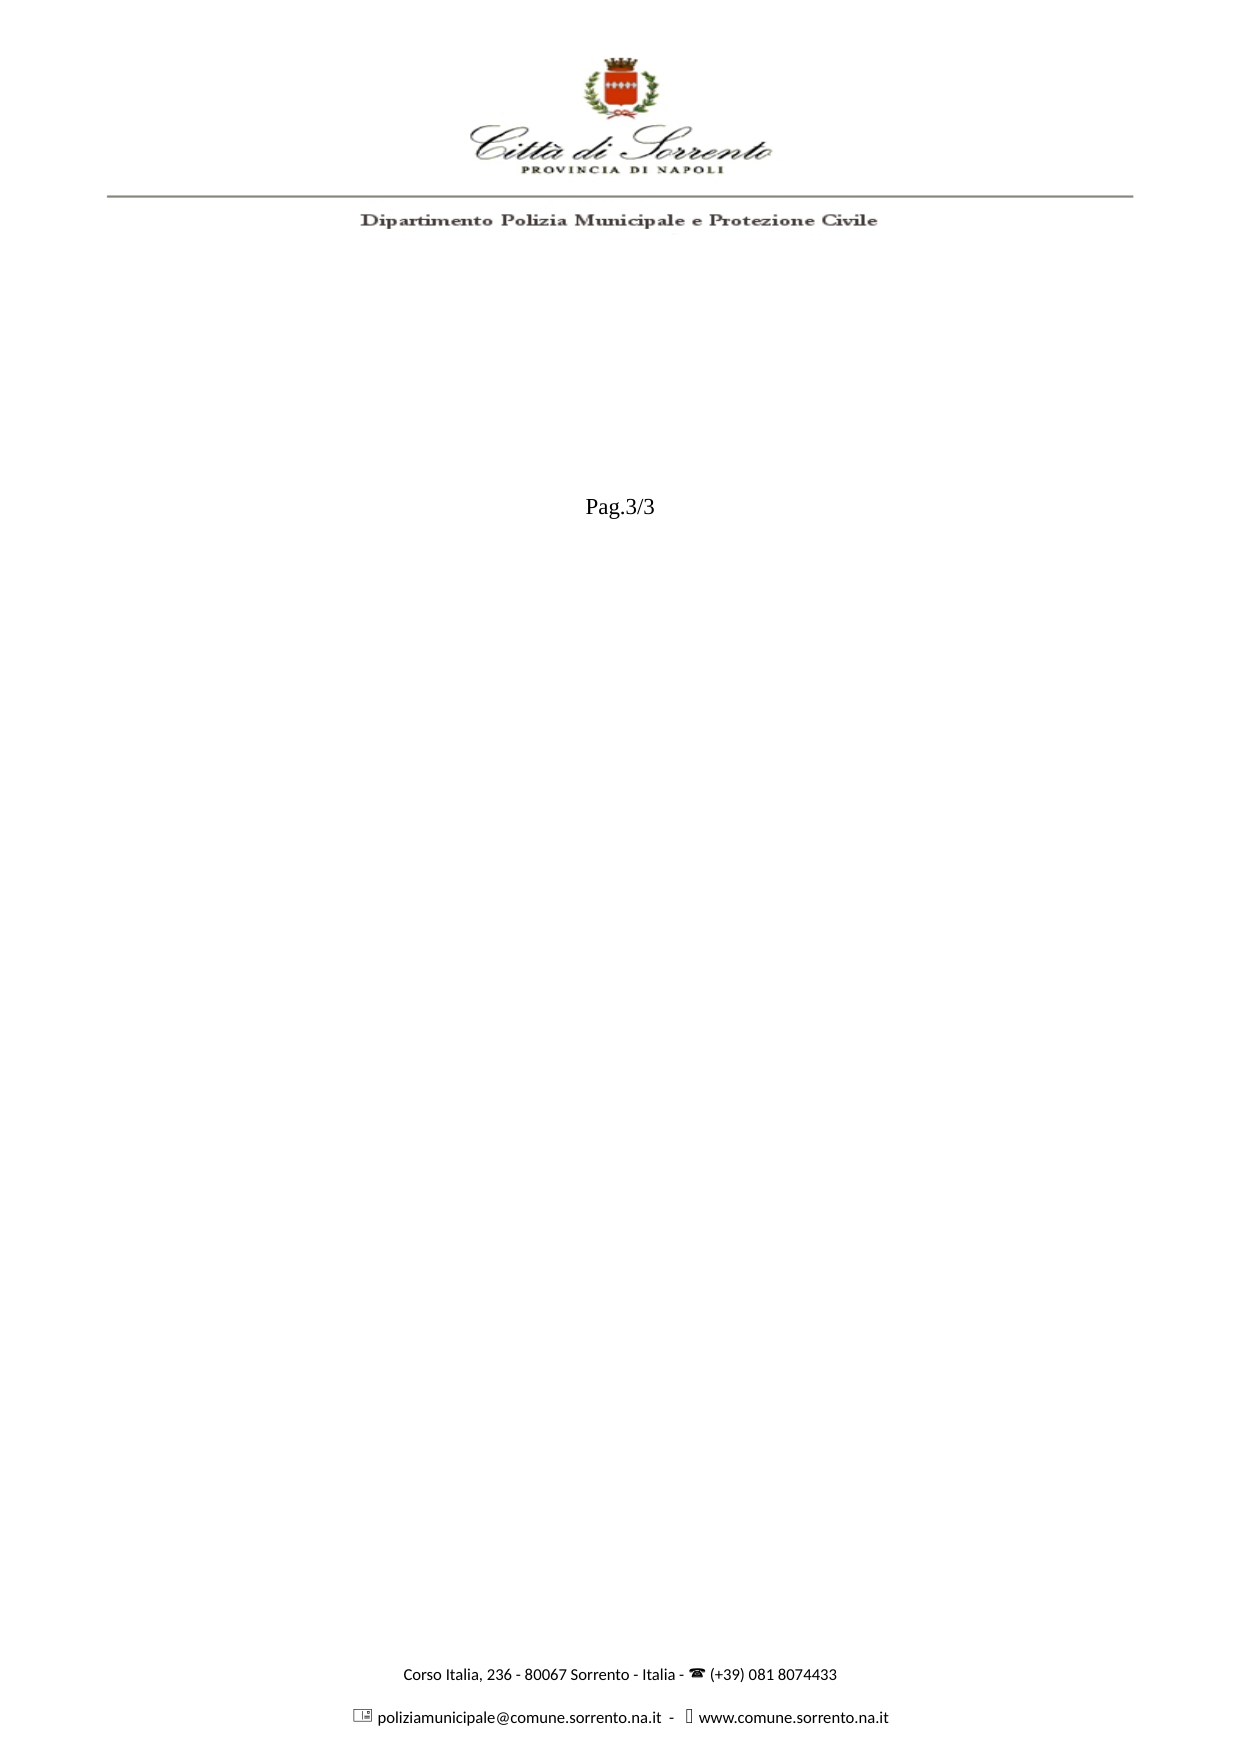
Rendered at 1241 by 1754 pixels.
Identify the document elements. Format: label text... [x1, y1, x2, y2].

text Pag.3/3 [106, 493, 1134, 519]
